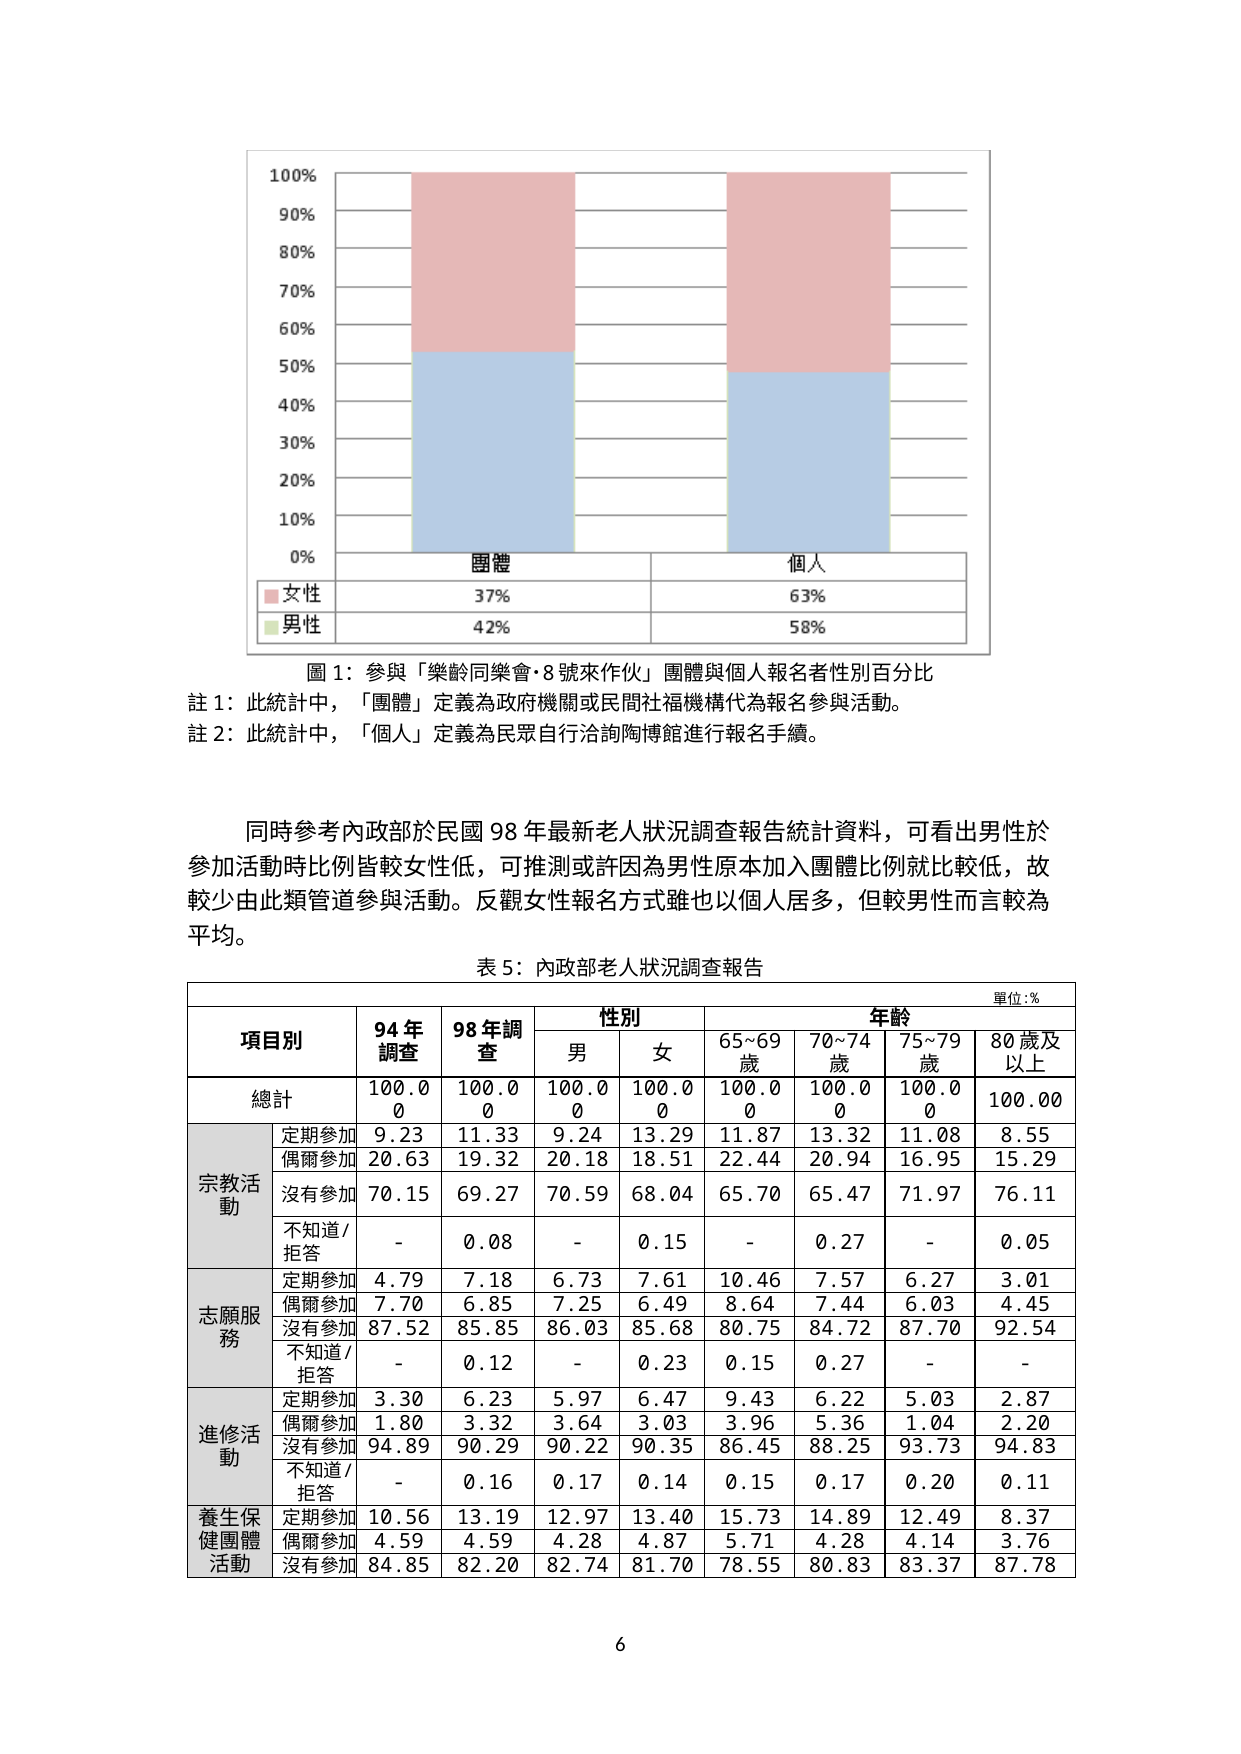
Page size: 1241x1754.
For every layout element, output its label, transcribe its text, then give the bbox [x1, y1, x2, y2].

table_cell 總計 [188, 1078, 356, 1123]
table_header 單位:% [188, 983, 1075, 1006]
table_cell 65.47 [795, 1172, 884, 1216]
table_cell 100.00 [620, 1078, 704, 1123]
table_cell 93.73 [886, 1436, 974, 1458]
table_cell 5.97 [535, 1388, 619, 1411]
table_cell 6.03 [886, 1293, 974, 1316]
text 註2：此統計中，「個人」定義為民眾自行洽詢陶博館進行報名手續。 [187, 717, 1053, 747]
table_cell 6.49 [620, 1293, 704, 1316]
table_cell 86.03 [535, 1317, 619, 1340]
picture [246, 150, 994, 657]
table_cell 100.00 [705, 1078, 794, 1123]
table_cell 項目別 [188, 1007, 356, 1076]
table_cell 沒有參加 [273, 1172, 356, 1216]
table_cell 94年調查 [357, 1007, 441, 1076]
table_cell 0.05 [976, 1217, 1075, 1268]
table_cell 87.52 [357, 1317, 441, 1340]
table_cell 7.57 [795, 1269, 884, 1292]
table_cell 18.51 [620, 1148, 704, 1171]
table_cell 3.96 [705, 1412, 794, 1434]
table_cell 5.03 [886, 1388, 974, 1411]
table_cell 100.00 [357, 1078, 441, 1123]
table_cell 2.87 [976, 1388, 1075, 1411]
table_cell 87.78 [976, 1554, 1075, 1577]
table_cell 4.28 [535, 1530, 619, 1553]
table_cell 100.00 [976, 1078, 1075, 1123]
table_cell 4.59 [442, 1530, 534, 1553]
table_cell 12.97 [535, 1506, 619, 1529]
table_cell 性別 [535, 1007, 704, 1029]
table_cell 14.89 [795, 1506, 884, 1529]
table_cell 8.55 [976, 1124, 1075, 1147]
table_cell 3.03 [620, 1412, 704, 1434]
table_cell 0.15 [620, 1217, 704, 1268]
table_cell 13.32 [795, 1124, 884, 1147]
table_cell 定期參加 [273, 1124, 356, 1147]
table_cell 9.23 [357, 1124, 441, 1147]
table_cell 0.16 [442, 1460, 534, 1505]
table_cell 6.85 [442, 1293, 534, 1316]
table_cell 不知道/拒答 [273, 1341, 356, 1387]
table_cell 8.64 [705, 1293, 794, 1316]
table_cell 定期參加 [273, 1506, 356, 1529]
table_cell 5.71 [705, 1530, 794, 1553]
table_cell 12.49 [886, 1506, 974, 1529]
table_cell 11.33 [442, 1124, 534, 1147]
table_cell 15.29 [976, 1148, 1075, 1171]
table_cell - [357, 1341, 441, 1387]
table_cell 100.00 [795, 1078, 884, 1123]
table_cell 偶爾參加 [273, 1293, 356, 1316]
table_cell 3.01 [976, 1269, 1075, 1292]
table_cell 0.17 [795, 1460, 884, 1505]
table_cell 7.25 [535, 1293, 619, 1316]
table_cell 7.61 [620, 1269, 704, 1292]
table_cell 16.95 [886, 1148, 974, 1171]
table_cell 0.27 [795, 1217, 884, 1268]
table_cell 71.97 [886, 1172, 974, 1216]
table_cell 83.37 [886, 1554, 974, 1577]
table_cell 4.28 [795, 1530, 884, 1553]
table_cell 13.29 [620, 1124, 704, 1147]
table_cell 0.12 [442, 1341, 534, 1387]
table_cell 100.00 [442, 1078, 534, 1123]
table_cell 1.04 [886, 1412, 974, 1434]
table_cell 76.11 [976, 1172, 1075, 1216]
table_cell 65~69歲 [705, 1031, 794, 1076]
table_cell 20.94 [795, 1148, 884, 1171]
table_cell 85.68 [620, 1317, 704, 1340]
table_cell - [705, 1217, 794, 1268]
table_cell 7.18 [442, 1269, 534, 1292]
table_cell 女 [620, 1031, 704, 1076]
table_cell 0.15 [705, 1460, 794, 1505]
table_cell 90.22 [535, 1436, 619, 1458]
table_cell 80.75 [705, 1317, 794, 1340]
table_cell - [886, 1217, 974, 1268]
table_cell 88.25 [795, 1436, 884, 1458]
table_cell 65.70 [705, 1172, 794, 1216]
table_cell 78.55 [705, 1554, 794, 1577]
table_cell 70~74歲 [795, 1031, 884, 1076]
table_cell 69.27 [442, 1172, 534, 1216]
table_cell 9.24 [535, 1124, 619, 1147]
table_cell 75~79歲 [886, 1031, 974, 1076]
text 註1：此統計中，「團體」定義為政府機關或民間社福機構代為報名參與活動。 [187, 687, 1053, 717]
table_cell 4.45 [976, 1293, 1075, 1316]
table_cell 90.29 [442, 1436, 534, 1458]
table_cell 94.83 [976, 1436, 1075, 1458]
table_cell 6.73 [535, 1269, 619, 1292]
table_cell 3.30 [357, 1388, 441, 1411]
table_cell 94.89 [357, 1436, 441, 1458]
table_cell 80.83 [795, 1554, 884, 1577]
table_cell 0.08 [442, 1217, 534, 1268]
table_cell 84.85 [357, 1554, 441, 1577]
table_cell - [535, 1217, 619, 1268]
table_cell 13.40 [620, 1506, 704, 1529]
table_cell 偶爾參加 [273, 1148, 356, 1171]
table_cell 70.59 [535, 1172, 619, 1216]
table_cell 100.00 [886, 1078, 974, 1123]
text 表5：內政部老人狀況調查報告 [187, 951, 1053, 982]
table_cell 7.70 [357, 1293, 441, 1316]
table_cell 20.63 [357, 1148, 441, 1171]
table_cell 85.85 [442, 1317, 534, 1340]
table_cell 19.32 [442, 1148, 534, 1171]
table_cell 68.04 [620, 1172, 704, 1216]
table_cell 不知道/拒答 [273, 1460, 356, 1505]
table_cell 沒有參加 [273, 1317, 356, 1340]
table_cell 13.19 [442, 1506, 534, 1529]
table_cell 4.59 [357, 1530, 441, 1553]
table_cell 11.08 [886, 1124, 974, 1147]
table_cell 4.87 [620, 1530, 704, 1553]
table_cell 進修活動 [188, 1388, 272, 1505]
table_cell 100.00 [535, 1078, 619, 1123]
table_cell 90.35 [620, 1436, 704, 1458]
table_cell 0.11 [976, 1460, 1075, 1505]
table_cell 6.47 [620, 1388, 704, 1411]
table_cell - [886, 1341, 974, 1387]
table_cell 0.14 [620, 1460, 704, 1505]
table_cell 0.27 [795, 1341, 884, 1387]
table_cell 4.14 [886, 1530, 974, 1553]
table_cell - [976, 1341, 1075, 1387]
table_cell 15.73 [705, 1506, 794, 1529]
table_cell 82.74 [535, 1554, 619, 1577]
table_cell 3.32 [442, 1412, 534, 1434]
table_cell 98年調查 [442, 1007, 534, 1076]
table_cell 87.70 [886, 1317, 974, 1340]
table_cell 0.17 [535, 1460, 619, 1505]
table_cell 志願服務 [188, 1269, 272, 1387]
table_cell 5.36 [795, 1412, 884, 1434]
table_cell 定期參加 [273, 1388, 356, 1411]
table_cell 偶爾參加 [273, 1412, 356, 1434]
table_cell 養生保健團體活動 [188, 1506, 272, 1577]
table_cell 6.22 [795, 1388, 884, 1411]
table_cell 84.72 [795, 1317, 884, 1340]
table_cell 11.87 [705, 1124, 794, 1147]
table_cell 定期參加 [273, 1269, 356, 1292]
table_cell 10.56 [357, 1506, 441, 1529]
table_cell 6.27 [886, 1269, 974, 1292]
table_cell 2.20 [976, 1412, 1075, 1434]
table_cell 8.37 [976, 1506, 1075, 1529]
table_cell 不知道/拒答 [273, 1217, 356, 1268]
table_cell 20.18 [535, 1148, 619, 1171]
table_cell 7.44 [795, 1293, 884, 1316]
table_cell 70.15 [357, 1172, 441, 1216]
table_cell 86.45 [705, 1436, 794, 1458]
table_cell 80歲及以上 [976, 1031, 1075, 1076]
table_cell 宗教活動 [188, 1124, 272, 1268]
text 同時參考內政部於民國98年最新老人狀況調查報告統計資料，可看出男性於參加活動時比例皆較女性低，可推測或許因為男性原本加入團體比例就比較低，故較少由此類管道參與活動。反觀女性報名方式雖也以個人居多，但較男性而言較為平均。 [187, 812, 1053, 951]
table_cell 0.15 [705, 1341, 794, 1387]
table_cell 偶爾參加 [273, 1530, 356, 1553]
table_cell 10.46 [705, 1269, 794, 1292]
table_cell 年齡 [705, 1007, 1075, 1029]
table_cell 沒有參加 [273, 1436, 356, 1458]
table_cell 81.70 [620, 1554, 704, 1577]
table_cell 6.23 [442, 1388, 534, 1411]
table_cell - [357, 1217, 441, 1268]
table_cell 4.79 [357, 1269, 441, 1292]
table_cell 3.64 [535, 1412, 619, 1434]
table_cell - [357, 1460, 441, 1505]
table_cell 0.23 [620, 1341, 704, 1387]
table_cell 92.54 [976, 1317, 1075, 1340]
table_cell 0.20 [886, 1460, 974, 1505]
table_cell 沒有參加 [273, 1554, 356, 1577]
table_cell - [535, 1341, 619, 1387]
table_cell 22.44 [705, 1148, 794, 1171]
table_cell 男 [535, 1031, 619, 1076]
table_cell 1.80 [357, 1412, 441, 1434]
table_cell 3.76 [976, 1530, 1075, 1553]
table_cell 82.20 [442, 1554, 534, 1577]
table_cell 9.43 [705, 1388, 794, 1411]
text 圖1：參與「樂齡同樂會˙8號來作伙」團體與個人報名者性別百分比 [187, 656, 1053, 687]
